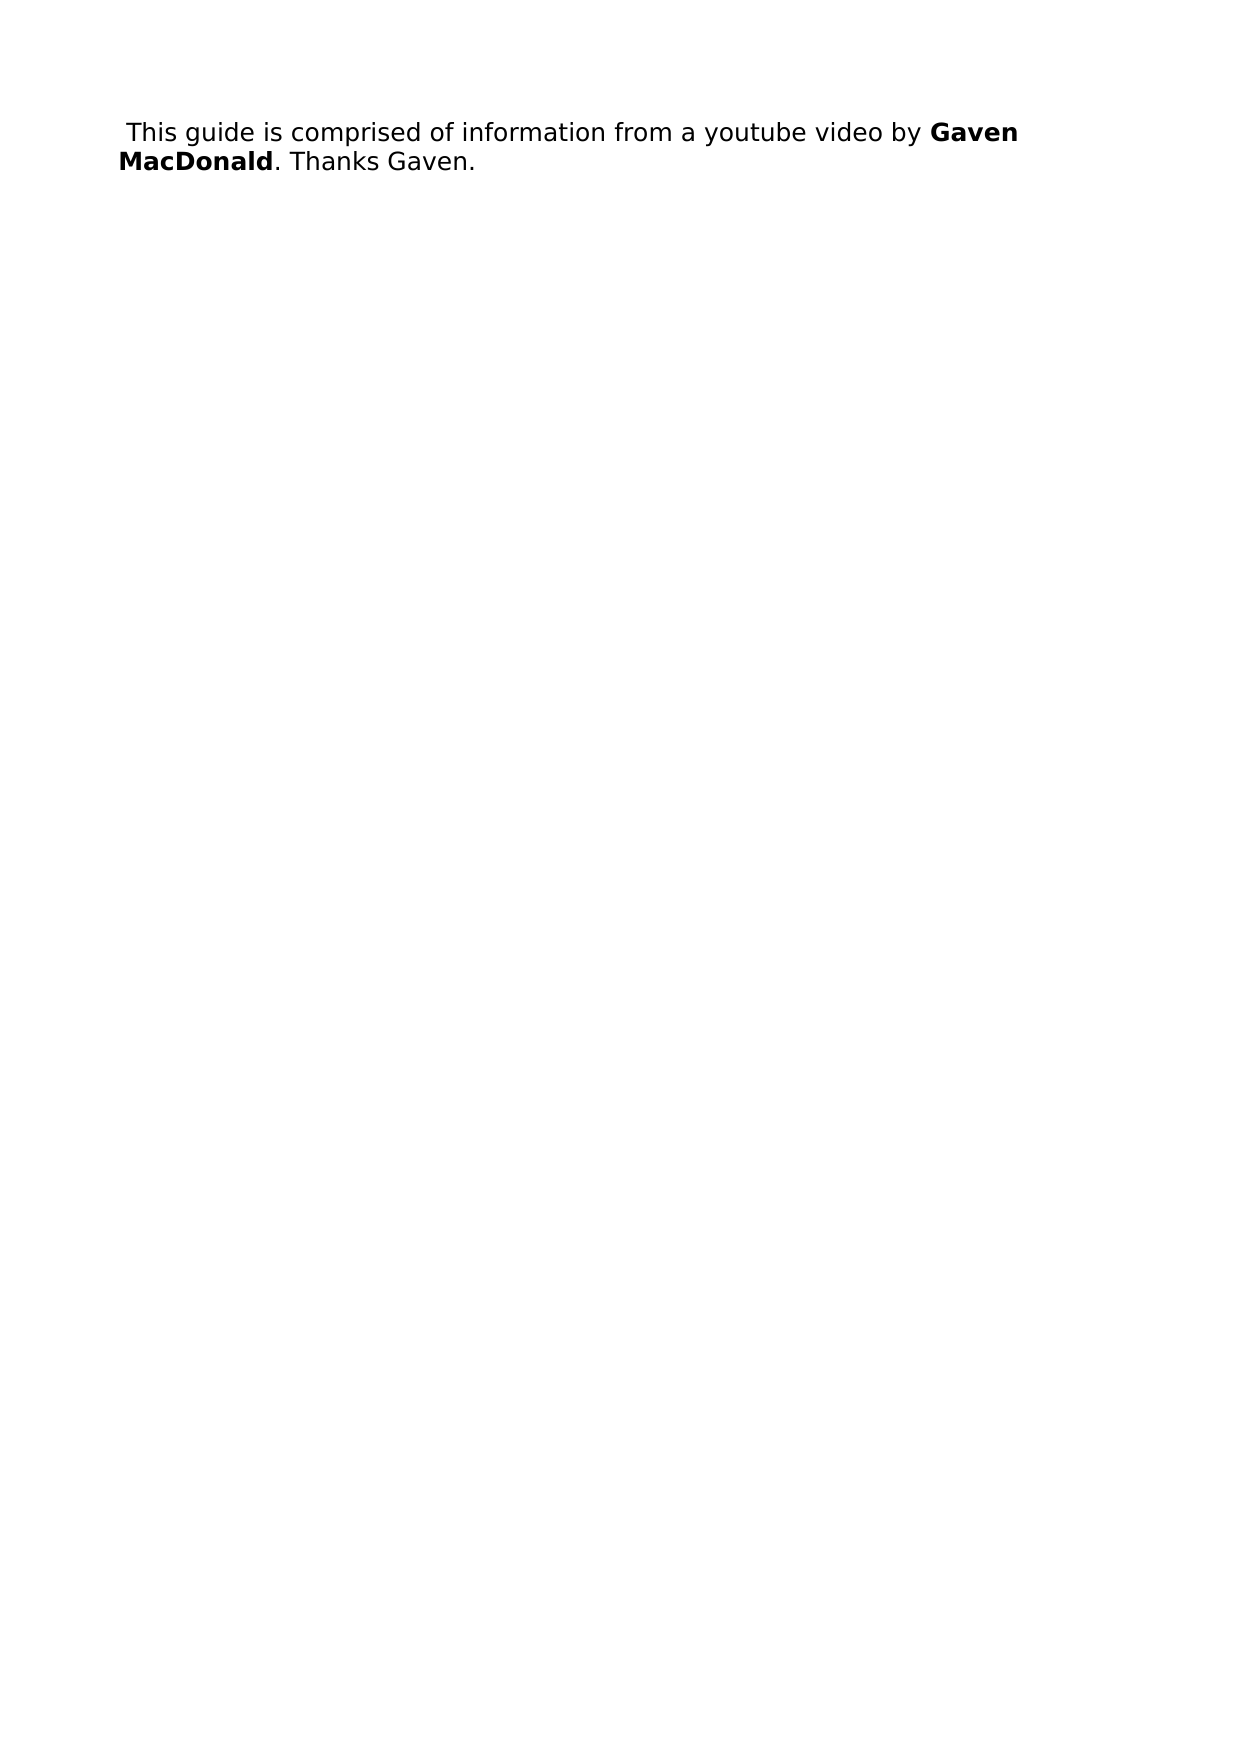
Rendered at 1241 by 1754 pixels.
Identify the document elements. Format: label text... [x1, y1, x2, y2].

text This guide is comprised of information from a youtube video by Gaven MacDonald. Thanks Gaven. [118, 118, 1122, 235]
